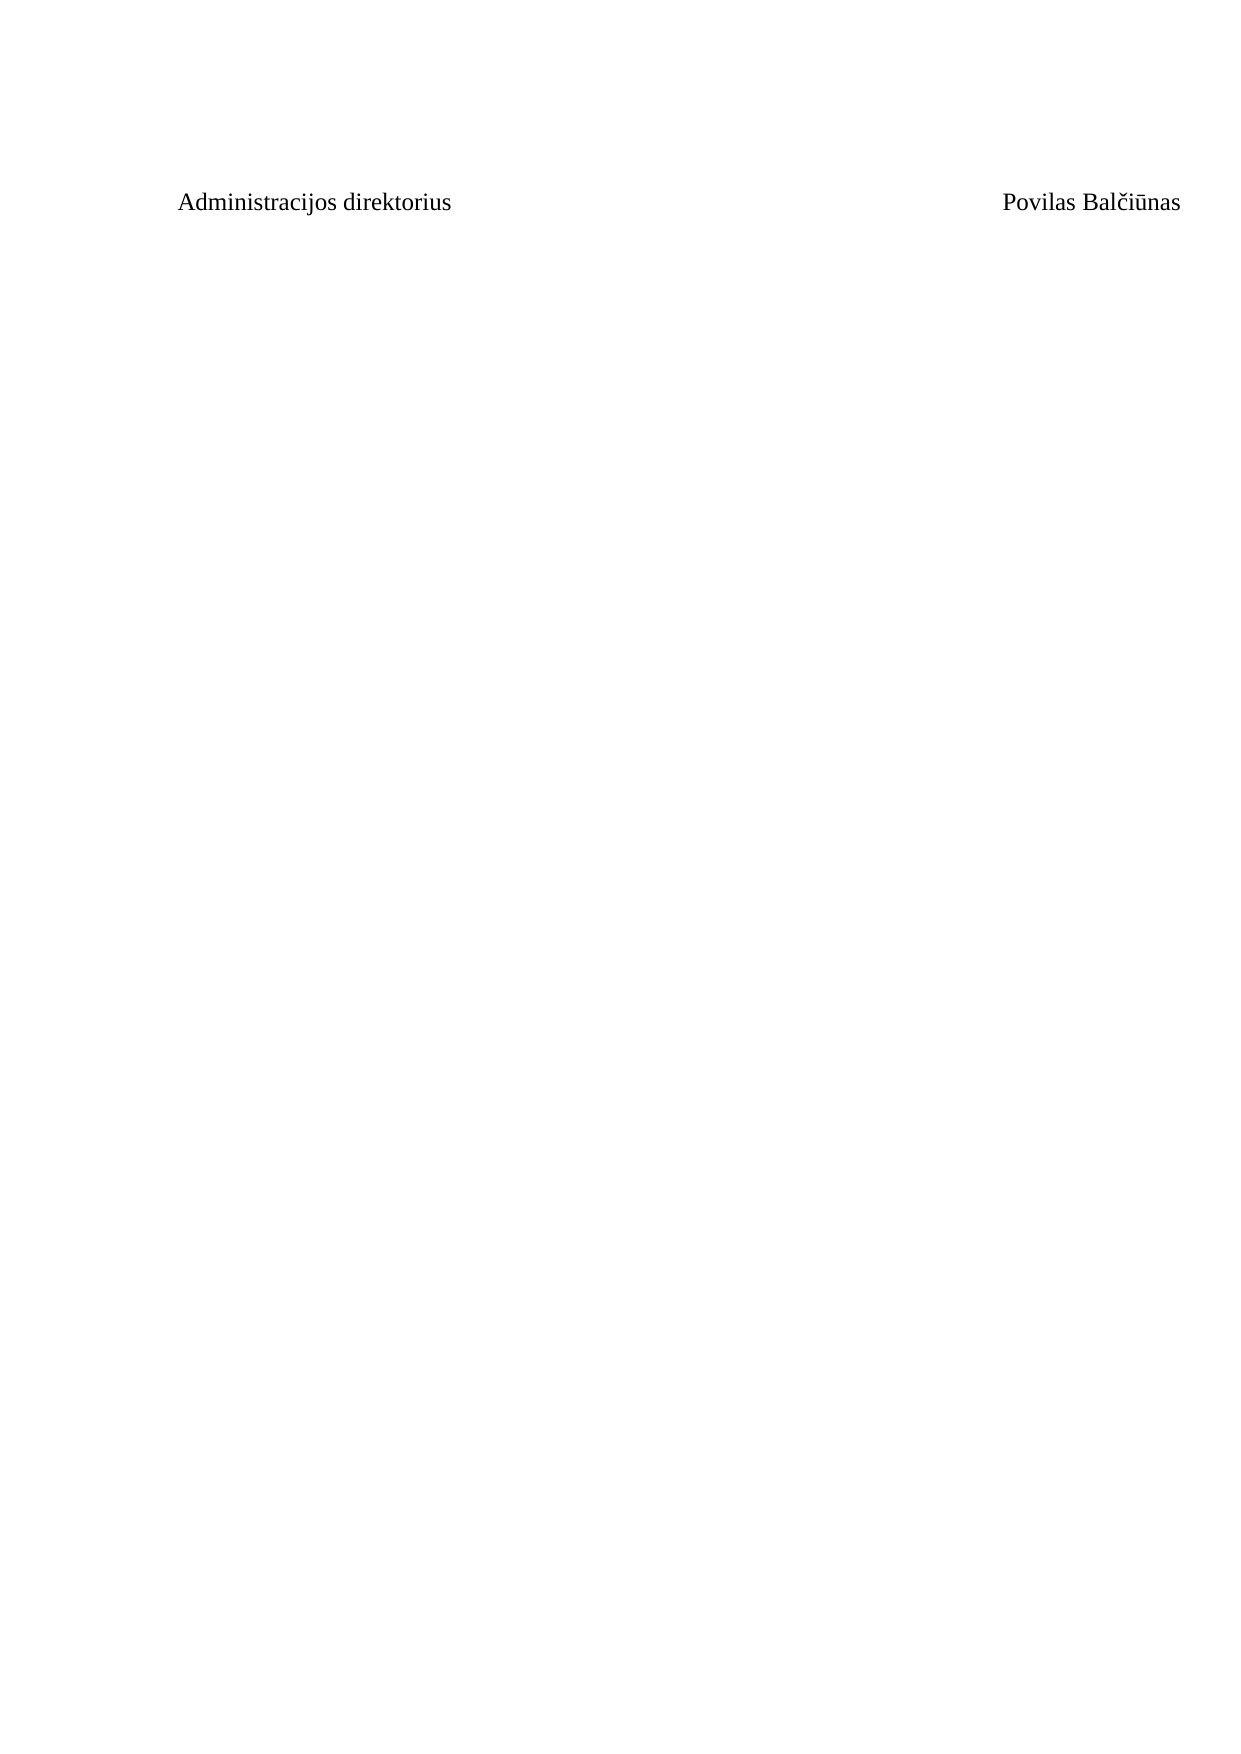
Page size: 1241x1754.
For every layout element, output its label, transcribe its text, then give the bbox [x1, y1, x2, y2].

text Administracijos direktorius Povilas Balčiūnas [177, 187, 1181, 215]
